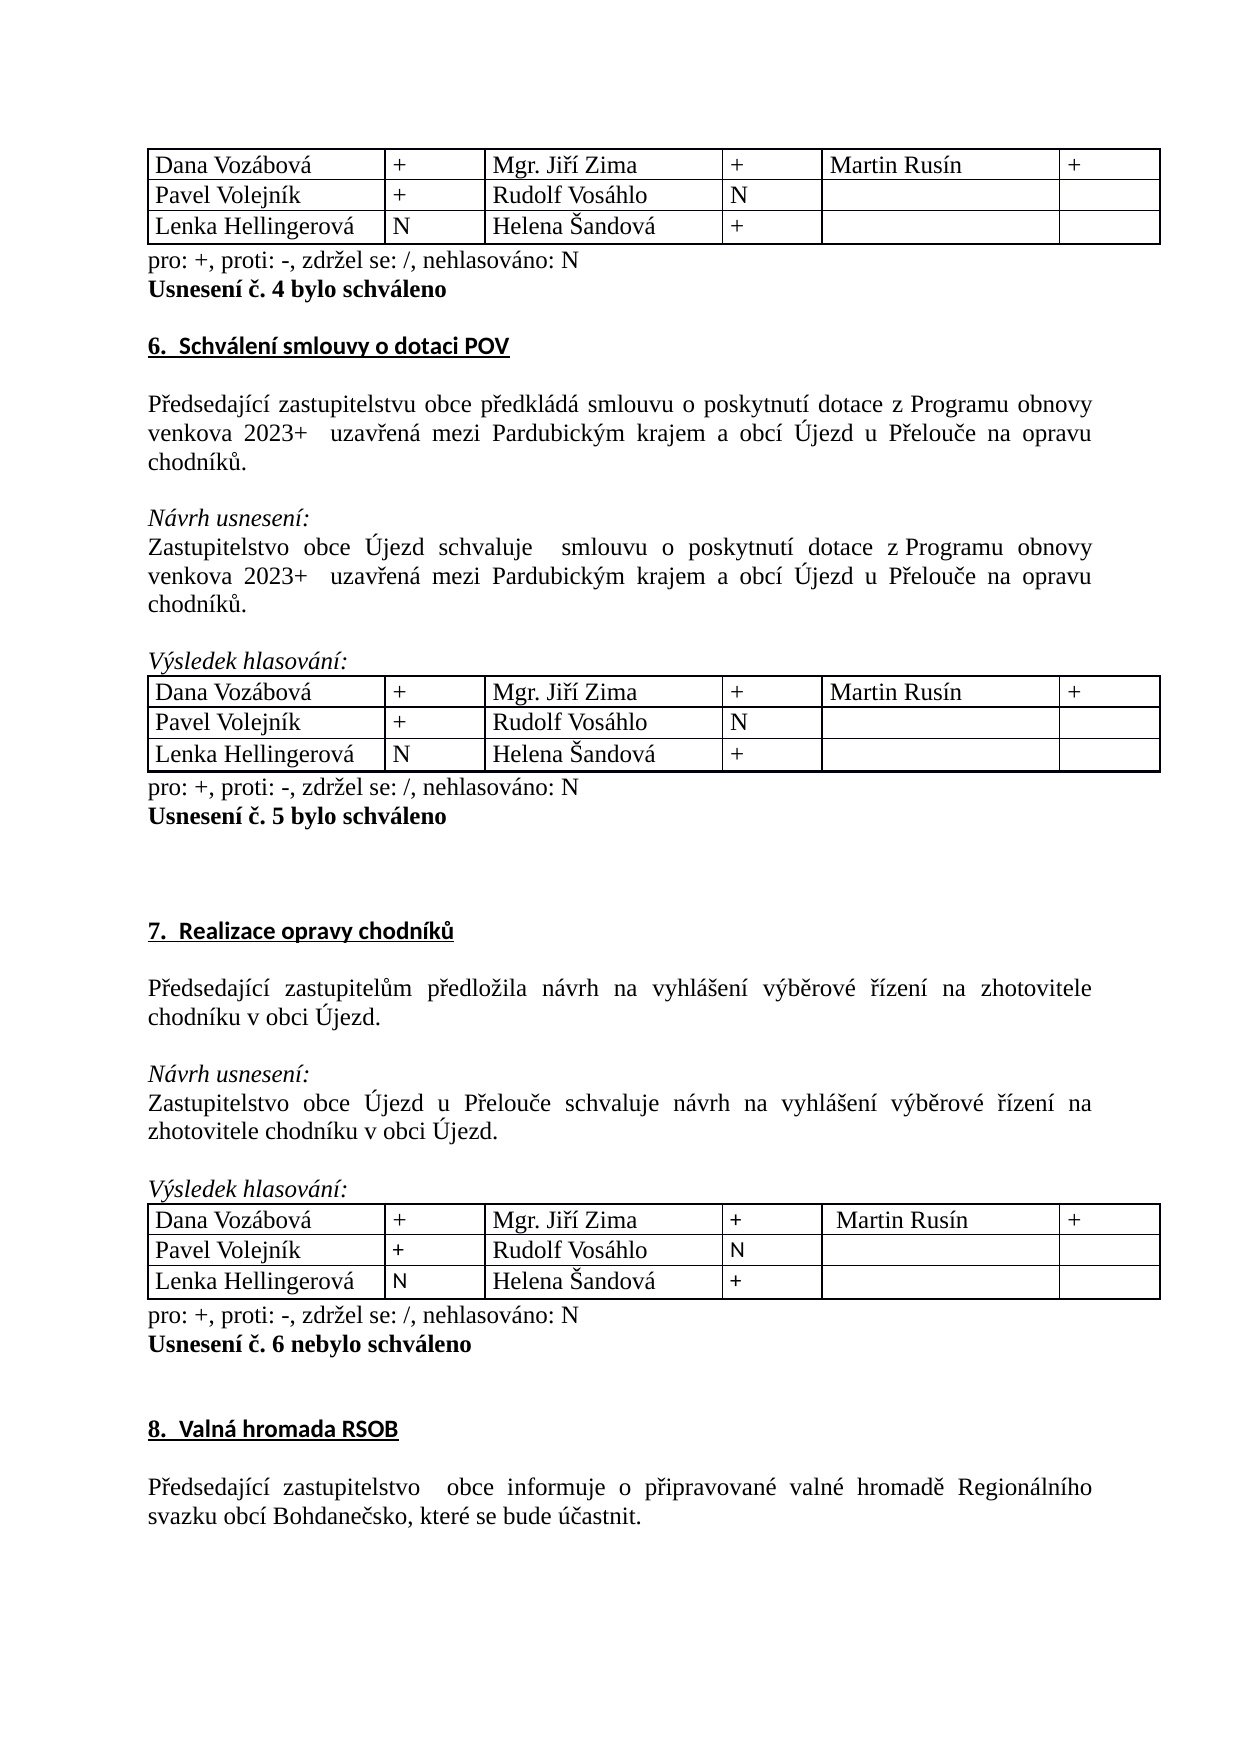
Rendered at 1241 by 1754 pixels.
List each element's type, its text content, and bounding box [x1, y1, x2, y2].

table_cell [823, 1266, 1059, 1298]
table_cell Pavel Volejník [149, 180, 384, 210]
table_cell + [386, 1235, 484, 1265]
table_header + [386, 1205, 484, 1234]
table_cell + [723, 1266, 821, 1298]
table_cell + [386, 180, 484, 210]
table_cell [823, 739, 1059, 770]
table_cell [823, 180, 1059, 210]
table_cell N [723, 1235, 821, 1265]
text pro: +, proti: -, zdržel se: /, nehlasováno: N [148, 245, 1093, 274]
text Usnesení č. 4 bylo schváleno [148, 274, 1093, 302]
text Výsledek hlasování: [148, 646, 1093, 675]
table_cell [1060, 739, 1159, 770]
table_cell Rudolf Vosáhlo [486, 708, 722, 738]
table_cell [823, 708, 1059, 738]
table_header Martin Rusín [823, 1205, 1059, 1234]
text Zastupitelstvo obce Újezd u Přelouče schvaluje návrh na vyhlášení výběrové řízení na zhotovitele chodníku v obci Újezd. [148, 1088, 1093, 1145]
text Předsedající zastupitelstvu obce předkládá smlouvu o poskytnutí dotace z Programu obnovy venkova 2023+ uzavřená mezi Pardubickým krajem a obcí Újezd u Přelouče na opravu chodníků. [148, 389, 1093, 475]
text Usnesení č. 5 bylo schváleno [148, 801, 1093, 830]
table_cell N [723, 180, 821, 210]
table_header + [1060, 150, 1159, 179]
text 7. Realizace opravy chodníků [148, 915, 1093, 945]
text Návrh usnesení: [148, 503, 1093, 532]
table_cell Helena Šandová [486, 739, 722, 770]
table_cell Lenka Hellingerová [149, 739, 384, 770]
table_header + [1060, 677, 1159, 706]
text pro: +, proti: -, zdržel se: /, nehlasováno: N [148, 773, 1093, 801]
table_cell [1060, 708, 1159, 738]
table_header + [723, 1205, 821, 1234]
table_cell Rudolf Vosáhlo [486, 180, 722, 210]
text Usnesení č. 6 nebylo schváleno [148, 1329, 1093, 1357]
table_header Martin Rusín [823, 677, 1059, 706]
table_cell [1060, 1235, 1159, 1265]
text Návrh usnesení: [148, 1059, 1093, 1088]
table_cell N [386, 211, 484, 243]
table_cell [823, 211, 1059, 243]
table_cell [1060, 211, 1159, 243]
table_cell + [386, 708, 484, 738]
table_header Martin Rusín [823, 150, 1059, 179]
table_header Mgr. Jiří Zima [486, 677, 722, 706]
table_cell + [723, 739, 821, 770]
table_cell Helena Šandová [486, 211, 722, 243]
table_cell Pavel Volejník [149, 708, 384, 738]
table_cell Lenka Hellingerová [149, 211, 384, 243]
table_header + [1060, 1205, 1159, 1234]
table_header Mgr. Jiří Zima [486, 1205, 722, 1234]
table_header Dana Vozábová [149, 150, 384, 179]
table_header Dana Vozábová [149, 677, 384, 706]
table_cell N [386, 739, 484, 770]
table_header + [723, 677, 821, 706]
text pro: +, proti: -, zdržel se: /, nehlasováno: N [148, 1300, 1093, 1329]
table_header + [386, 150, 484, 179]
table_header + [386, 677, 484, 706]
text 8. Valná hromada RSOB [148, 1413, 1093, 1444]
table_cell Lenka Hellingerová [149, 1266, 384, 1298]
text Zastupitelstvo obce Újezd schvaluje smlouvu o poskytnutí dotace z Programu obnovy venkova 2023+ uzavřená mezi Pardubickým krajem a obcí Újezd u Přelouče na opravu chodníků. [148, 532, 1093, 618]
text Předsedající zastupitelům předložila návrh na vyhlášení výběrové řízení na zhotovitele chodníku v obci Újezd. [148, 973, 1093, 1031]
table_cell + [723, 211, 821, 243]
table_cell Helena Šandová [486, 1266, 722, 1298]
table_cell Pavel Volejník [149, 1235, 384, 1265]
table_cell [823, 1235, 1059, 1265]
table_cell N [723, 708, 821, 738]
table_header Mgr. Jiří Zima [486, 150, 722, 179]
table_cell Rudolf Vosáhlo [486, 1235, 722, 1265]
table_cell N [386, 1266, 484, 1298]
table_cell [1060, 180, 1159, 210]
text Předsedající zastupitelstvo obce informuje o připravované valné hromadě Regionálního svazku obcí Bohdanečsko, které se bude účastnit. [148, 1472, 1093, 1529]
text 6. Schválení smlouvy o dotaci POV [148, 331, 1093, 361]
table_cell [1060, 1266, 1159, 1298]
text Výsledek hlasování: [148, 1174, 1093, 1203]
table_header Dana Vozábová [149, 1205, 384, 1234]
table_header + [723, 150, 821, 179]
